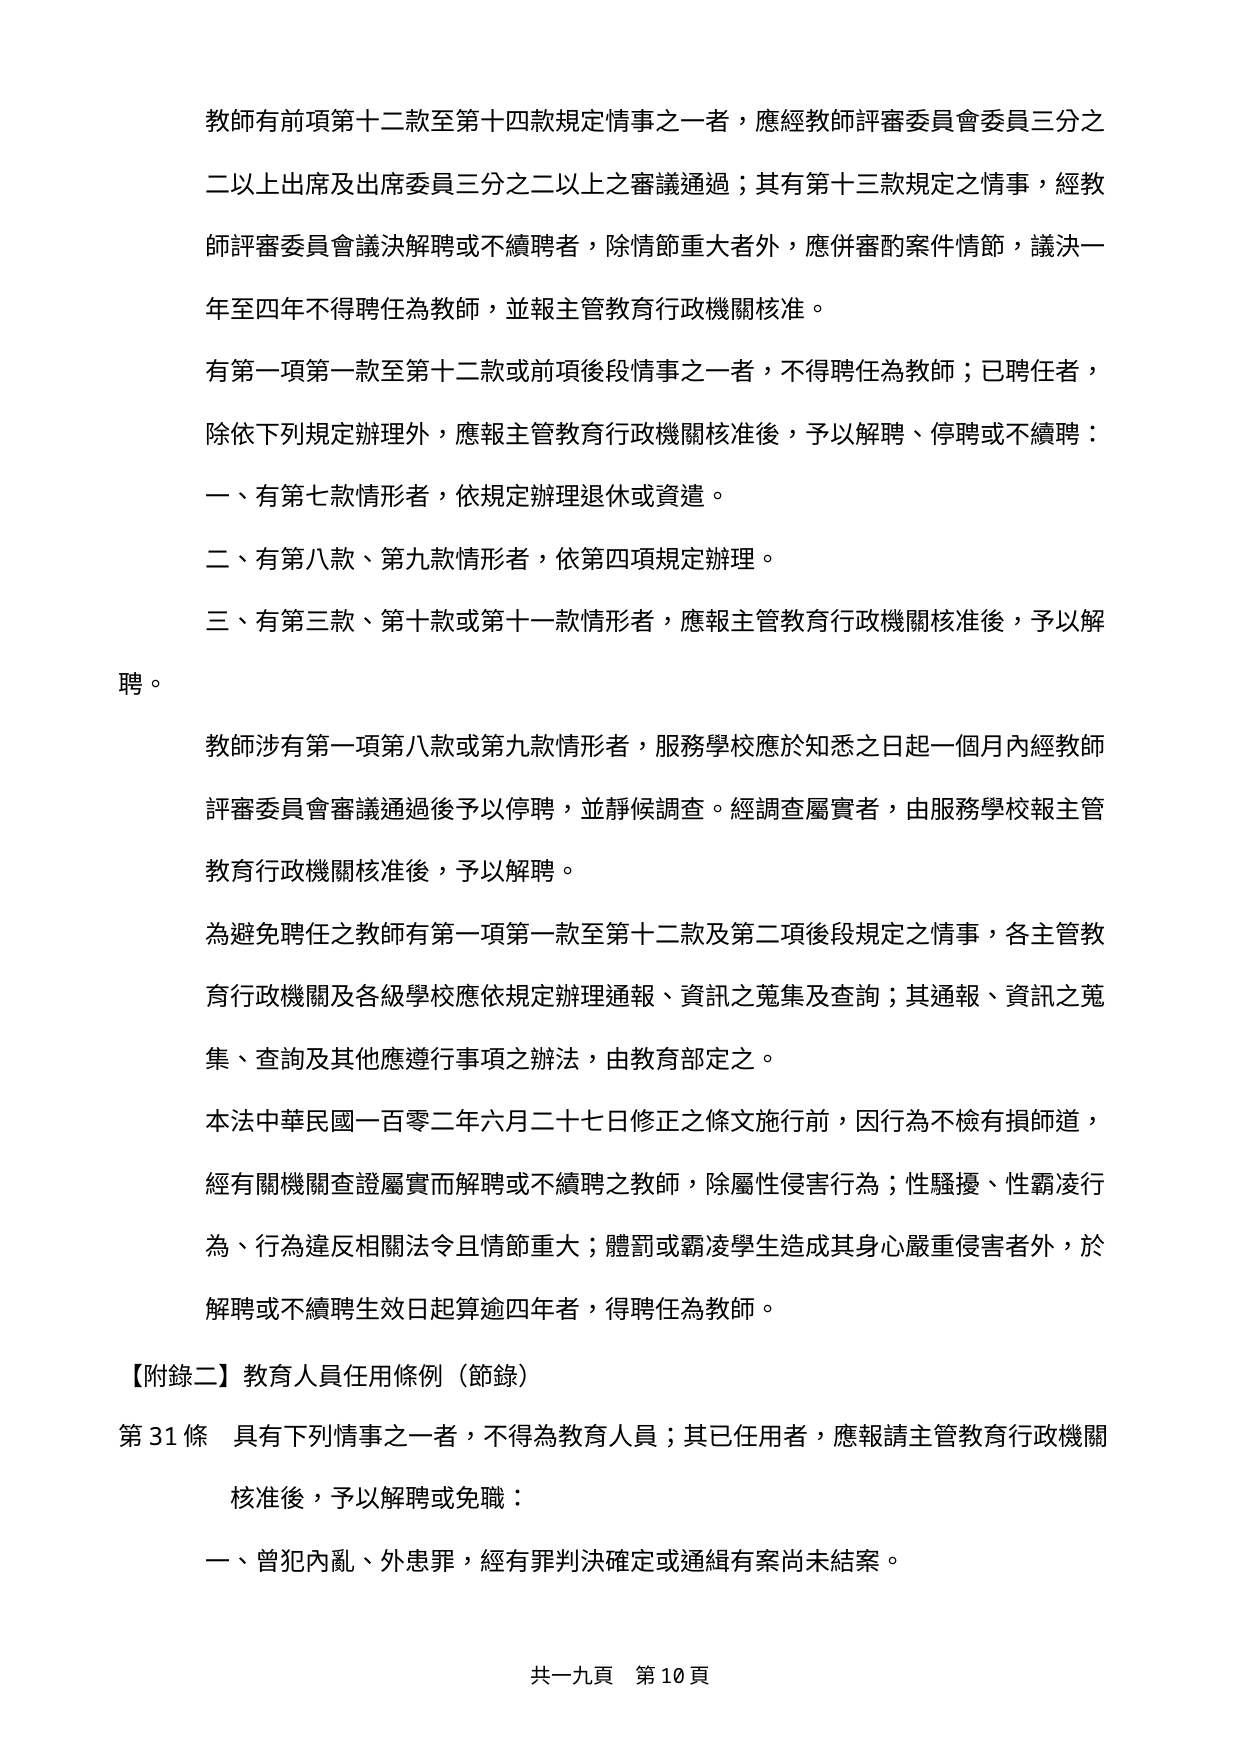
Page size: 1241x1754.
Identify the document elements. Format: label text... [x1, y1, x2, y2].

text 二、有第八款、第九款情形者，依第四項規定辦理。 [118, 516, 1122, 578]
text 第31條 具有下列情事之一者，不得為教育人員；其已任用者，應報請主管教育行政機關核准後，予以解聘或免職： [118, 1393, 1122, 1518]
text 為避免聘任之教師有第一項第一款至第十二款及第二項後段規定之情事，各主管教育行政機關及各級學校應依規定辦理通報、資訊之蒐集及查詢；其通報、資訊之蒐集、查詢及其他應遵行事項之辦法，由教育部定之。 [206, 891, 1122, 1078]
text 一、曾犯內亂、外患罪，經有罪判決確定或通緝有案尚未結案。 [118, 1518, 1122, 1580]
text 評審委員會審議通過後予以停聘，並靜候調查。經調查屬實者，由服務學校報主管 [131, 766, 1122, 828]
text 本法中華民國一百零二年六月二十七日修正之條文施行前，因行為不檢有損師道，經有關機關查證屬實而解聘或不續聘之教師，除屬性侵害行為；性騷擾、性霸凌行為、行為違反相關法令且情節重大；體罰或霸凌學生造成其身心嚴重侵害者外，於解聘或不續聘生效日起算逾四年者，得聘任為教師。 [206, 1078, 1122, 1328]
text 有第一項第一款至第十二款或前項後段情事之一者，不得聘任為教師；已聘任者，除依下列規定辦理外，應報主管教育行政機關核准後，予以解聘、停聘或不續聘： [206, 328, 1122, 453]
text 教師有前項第十二款至第十四款規定情事之一者，應經教師評審委員會委員三分之二以上出席及出席委員三分之二以上之審議通過；其有第十三款規定之情事，經教師評審委員會議決解聘或不續聘者，除情節重大者外，應併審酌案件情節，議決一年至四年不得聘任為教師，並報主管教育行政機關核准。 [206, 78, 1122, 328]
text 三、有第三款、第十款或第十一款情形者，應報主管教育行政機關核准後，予以解聘。 [118, 578, 1122, 703]
text 教師涉有第一項第八款或第九款情形者，服務學校應於知悉之日起一個月內經教師 [131, 703, 1122, 766]
text 一、有第七款情形者，依規定辦理退休或資遣。 [118, 453, 1122, 516]
text 教育行政機關核准後，予以解聘。 [131, 828, 1122, 891]
text 【附錄二】教育人員任用條例（節錄） [118, 1341, 1122, 1393]
